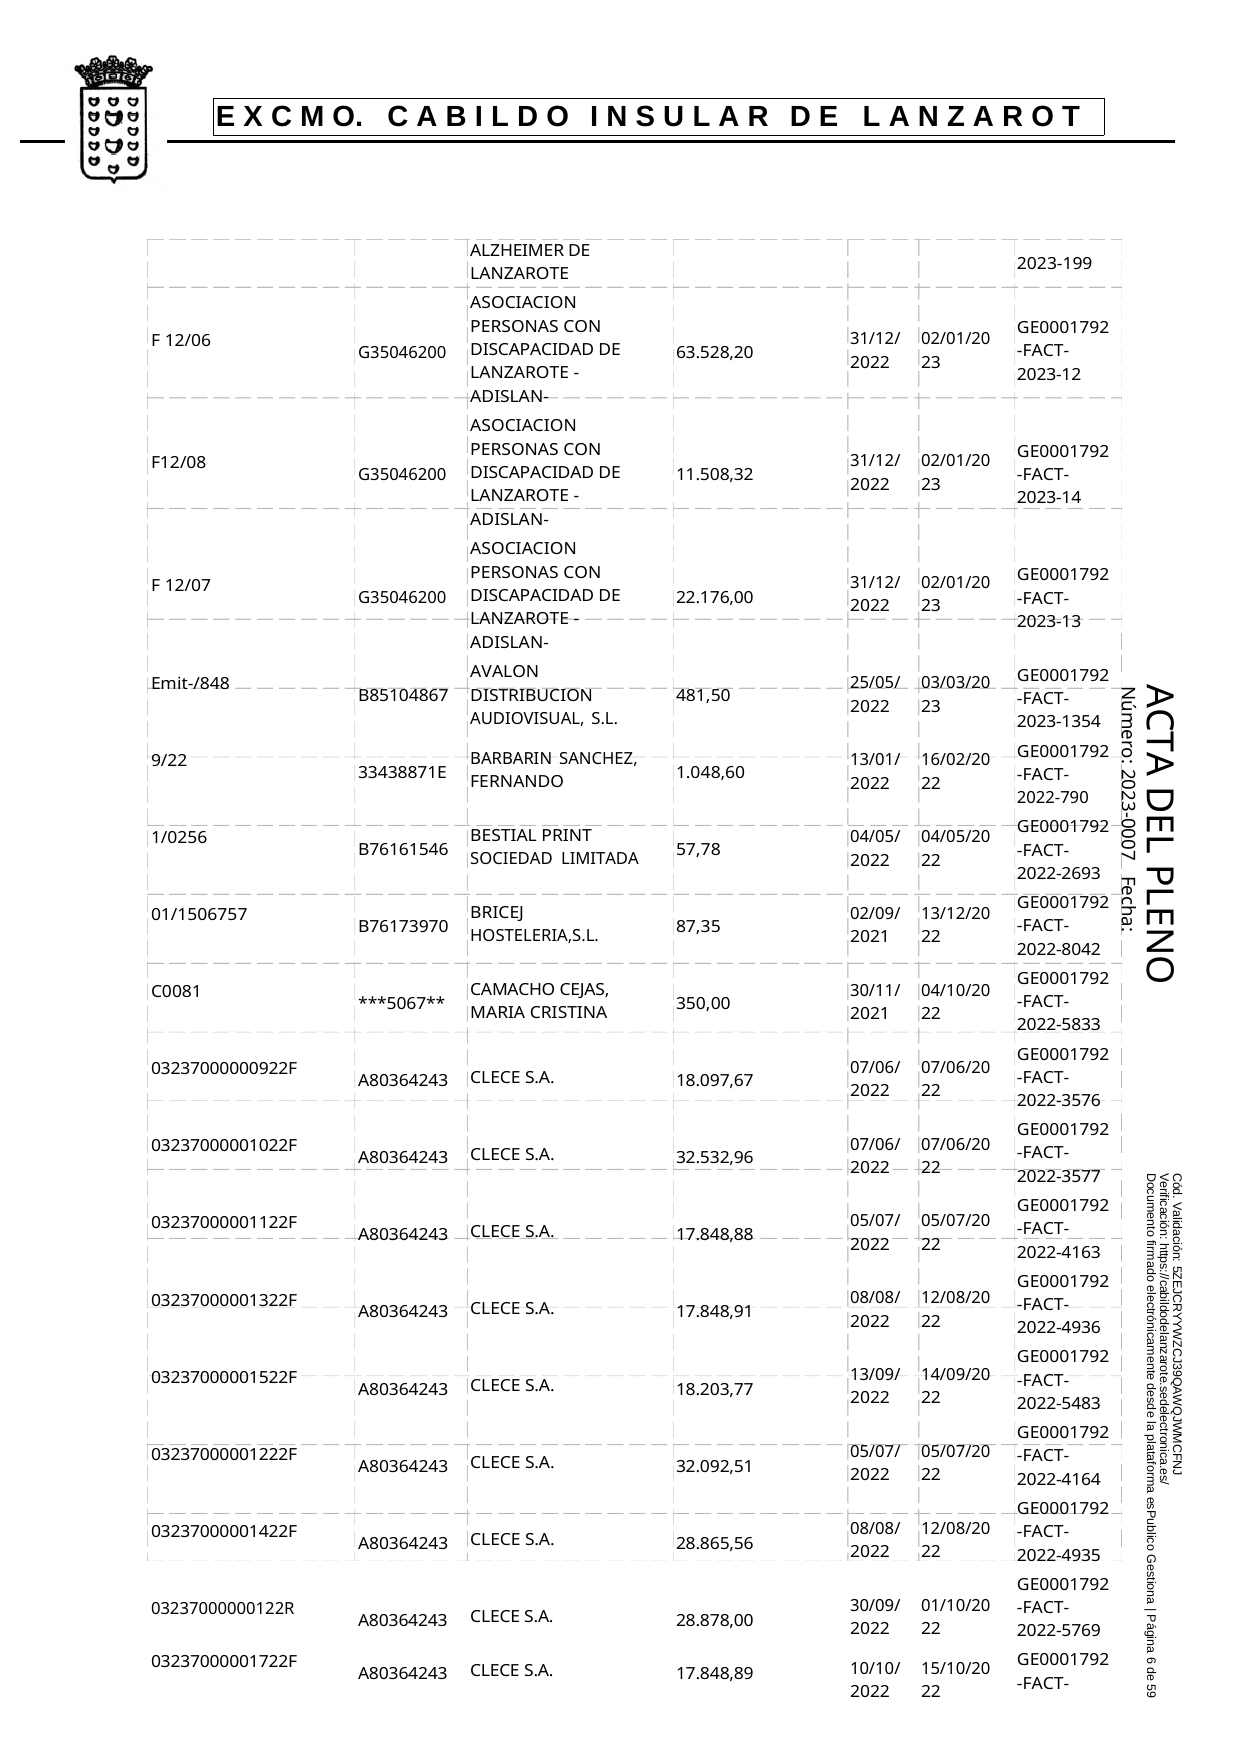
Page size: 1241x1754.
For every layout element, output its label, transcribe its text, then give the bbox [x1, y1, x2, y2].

text 30/09/ [850, 1593, 909, 1616]
text -FACT- 2022-790 [1017, 762, 1102, 808]
text 03237000001522F [151, 1365, 316, 1388]
text A80364243 [358, 1146, 459, 1169]
text 07/06/ [850, 1055, 909, 1078]
text 03237000000122R [151, 1596, 316, 1619]
text A80364243 [358, 1223, 459, 1246]
text 2021 [850, 925, 909, 948]
text GE0001792 [1017, 966, 1117, 989]
text 05/07/20 [921, 1440, 1002, 1462]
text GE0001792 [1017, 1497, 1145, 1519]
text -FACT- 2022-3576 [1017, 1065, 1113, 1111]
text 25/05/ [850, 671, 909, 694]
text -FACT- 2022-8042 [1017, 914, 1113, 960]
picture [65, 39, 167, 193]
text GE0001792 [1017, 739, 1117, 762]
text GE0001792 [1017, 439, 1192, 462]
picture [147, 239, 1122, 1561]
text 04/05/ [850, 825, 909, 847]
text [1183, 891, 1192, 913]
text CLECE S.A. [470, 1451, 657, 1474]
text ASOCIACION PERSONAS CON DISCAPACIDAD DE LANZAROTE - ADISLAN- [470, 291, 636, 407]
text 05/07/ [850, 1209, 909, 1232]
text 23 [921, 351, 1002, 373]
text 30/11/ [850, 978, 909, 1001]
text A80364243 [358, 1531, 459, 1554]
text 18.203,77 [676, 1377, 764, 1400]
text 03237000001422F [151, 1519, 316, 1542]
text -FACT- 2022-5833 [1017, 989, 1113, 1036]
text C0081 [151, 980, 316, 1003]
text ***5067** [358, 992, 459, 1014]
text 2022 [850, 1540, 909, 1563]
text ALZHEIMER DE LANZAROTE [470, 238, 603, 284]
text Cód. Validación: 5ZEJCRYYWZCJ39QAWQJWMCFNJ [1171, 1173, 1184, 1701]
text [1183, 739, 1192, 762]
text 63.528,20 [676, 341, 764, 363]
text 2023-199 [1017, 252, 1192, 274]
text 04/05/20 [921, 825, 1002, 847]
text 03237000000922F [151, 1057, 316, 1080]
text -FACT- 2022-3577 [1017, 1141, 1113, 1187]
text GE0001792 [1017, 891, 1117, 913]
text 13/09/ [850, 1363, 909, 1386]
text [1184, 1572, 1192, 1595]
text 2022 [850, 694, 909, 717]
text 03/03/20 [921, 671, 1002, 694]
text CLECE S.A. [470, 1143, 657, 1165]
text -FACT- [1017, 1671, 1145, 1694]
text [1184, 1193, 1192, 1216]
text 22 [921, 1079, 1002, 1101]
text 350,00 [676, 992, 764, 1014]
text 2022 [850, 594, 909, 617]
text Documento firmado electrónicamente desde la plataforma esPublico Gestiona | Página 6 de 59 [1145, 1173, 1158, 1701]
text 2022 [850, 1079, 909, 1101]
text 28.865,56 [676, 1531, 764, 1554]
text GE0001792 [1017, 1421, 1145, 1443]
text 22 [921, 1680, 1002, 1703]
text -FACT- 2022-4163 [1017, 1217, 1113, 1263]
text [1183, 966, 1192, 989]
text B76173970 [358, 915, 459, 938]
text 08/08/ [850, 1517, 909, 1539]
text 32.092,51 [676, 1454, 764, 1477]
text -FACT- 2023-14 [1017, 463, 1091, 509]
text 22 [921, 1002, 1002, 1024]
text GE0001792 [1017, 563, 1192, 586]
text 13/01/ [850, 748, 909, 771]
text 17.848,91 [676, 1300, 764, 1323]
text 22 [921, 1463, 1002, 1486]
text A80364243 [358, 1300, 459, 1323]
text GE0001792 [1017, 1118, 1192, 1141]
text 01/10/20 [921, 1593, 1002, 1616]
text GE0001792 [1017, 1193, 1145, 1216]
text ACTA DEL PLENO [1140, 684, 1183, 1029]
text 18.097,67 [676, 1069, 764, 1092]
text CLECE S.A. [470, 1528, 657, 1551]
text G35046200 [358, 463, 459, 486]
text AVALON DISTRIBUCION AUDIOVISUAL, S.L. [470, 660, 657, 729]
text 33438871E [358, 761, 459, 783]
text 22 [921, 1156, 1002, 1178]
text 2022 [850, 1309, 909, 1332]
text A80364243 [358, 1069, 459, 1092]
text 31/12/ [850, 327, 909, 350]
text 22 [921, 1232, 1002, 1255]
text Verificación: https://cabildodelanzarote.sedelectronica.es/ [1158, 1173, 1171, 1701]
text CLECE S.A. [470, 1220, 657, 1242]
text GE0001792 [1017, 1572, 1145, 1595]
text 02/09/ [850, 902, 909, 924]
text BESTIAL PRINT SOCIEDAD LIMITADA [470, 823, 656, 869]
text [1183, 815, 1192, 838]
text -FACT- 2022-5483 [1017, 1368, 1113, 1414]
text 17.848,88 [676, 1223, 764, 1246]
text 481,50 [676, 684, 764, 706]
text 07/06/20 [921, 1055, 1002, 1078]
text 2022 [850, 1463, 909, 1486]
text G35046200 [358, 585, 459, 608]
text F12/08 [151, 451, 316, 474]
text 2022 [850, 848, 909, 871]
text GE0001792 [1017, 663, 1192, 686]
text 31/12/ [850, 449, 909, 471]
text 03237000001122F [151, 1211, 316, 1234]
text GE0001792 [1017, 315, 1192, 338]
text B85104867 [358, 684, 459, 706]
text -FACT- 2023-1354 [1017, 687, 1113, 733]
text 32.532,96 [676, 1146, 764, 1169]
text 2022 [850, 1617, 909, 1639]
text 15/10/20 [921, 1657, 1002, 1679]
text 23 [921, 472, 1002, 495]
text GE0001792 [1017, 1648, 1145, 1671]
text [1184, 1671, 1192, 1694]
text CLECE S.A. CLECE S.A. [470, 1605, 569, 1681]
text 02/01/20 [921, 327, 1002, 350]
text BRICEJ HOSTELERIA,S.L. [470, 900, 636, 946]
text 1.048,60 [676, 761, 764, 783]
text -FACT- 2023-13 [1017, 586, 1091, 632]
text 2022 [850, 1680, 909, 1703]
text 05/07/20 [921, 1209, 1002, 1232]
text ASOCIACION PERSONAS CON DISCAPACIDAD DE LANZAROTE - ADISLAN- [470, 537, 636, 653]
text 12/08/20 [921, 1286, 1002, 1309]
text 31/12/ [850, 571, 909, 593]
text CLECE S.A. [470, 1066, 657, 1088]
text 11.508,32 [676, 463, 764, 486]
text 03237000001222F [151, 1442, 316, 1465]
text 22 [921, 1617, 1002, 1639]
text 2021 [850, 1002, 909, 1024]
text 22 [921, 848, 1002, 871]
text 03237000001322F [151, 1288, 316, 1311]
text -FACT- 2022-4935 [1017, 1520, 1113, 1566]
text 05/07/ [850, 1440, 909, 1462]
text 12/08/20 [921, 1517, 1002, 1539]
text CAMACHO CEJAS, MARIA CRISTINA [470, 977, 626, 1023]
text 9/22 [151, 749, 316, 771]
text 22 [921, 1540, 1002, 1563]
text 23 [921, 594, 1002, 617]
text 2022 [850, 472, 909, 495]
text CLECE S.A. [470, 1297, 657, 1319]
text 2022 [850, 1232, 909, 1255]
text 13/12/20 [921, 902, 1002, 924]
text 02/01/20 [921, 571, 1002, 593]
text 04/10/20 [921, 978, 1002, 1001]
text GE0001792 [1017, 815, 1117, 838]
text 01/1506757 [151, 903, 316, 926]
text G35046200 [358, 341, 459, 363]
text 02/01/20 [921, 449, 1002, 471]
text [1184, 1345, 1192, 1368]
text 08/08/ [850, 1286, 909, 1309]
text 10/10/ [850, 1657, 909, 1679]
text -FACT- 2022-5769 [1017, 1596, 1113, 1642]
text GE0001792 [1017, 1042, 1192, 1065]
text -FACT- 2022-4936 [1017, 1293, 1113, 1339]
text 2022 [850, 351, 909, 373]
text BARBARIN SANCHEZ, FERNANDO [470, 746, 657, 792]
text ASOCIACION PERSONAS CON DISCAPACIDAD DE LANZAROTE - ADISLAN- [470, 414, 636, 530]
text -FACT- 2022-2693 [1017, 838, 1113, 884]
text Número: 2023-0007 Fecha: 22/06/2023 [1117, 686, 1140, 1029]
text GE0001792 [1017, 1345, 1145, 1368]
text -FACT- 2023-12 [1017, 339, 1091, 385]
text 22.176,00 [676, 585, 764, 608]
text B76161546 [358, 838, 459, 861]
text 22 [921, 925, 1002, 948]
text 17.848,89 [676, 1662, 764, 1684]
text 16/02/20 [921, 748, 1002, 771]
text A80364243 A80364243 [358, 1608, 459, 1684]
text 2022 [850, 1156, 909, 1178]
text 03237000001022F [151, 1134, 316, 1157]
text GE0001792 [1017, 1269, 1145, 1292]
text 22 [921, 1386, 1002, 1409]
text CLECE S.A. [470, 1374, 657, 1397]
text 57,78 [676, 838, 764, 861]
text A80364243 [358, 1377, 459, 1400]
text F 12/06 [151, 328, 316, 351]
text 1/0256 [151, 826, 316, 848]
text [1184, 1648, 1192, 1671]
text 22 [921, 771, 1002, 794]
text [1184, 1269, 1192, 1292]
text 03237000001722F [151, 1650, 316, 1673]
text 23 [921, 694, 1002, 717]
text 2022 [850, 771, 909, 794]
text 22 [921, 1309, 1002, 1332]
text 07/06/20 [921, 1132, 1002, 1155]
text 87,35 [676, 915, 764, 938]
text 28.878,00 [676, 1608, 764, 1631]
text F 12/07 [151, 573, 316, 596]
text 14/09/20 [921, 1363, 1002, 1386]
text A80364243 [358, 1454, 459, 1477]
text 07/06/ [850, 1132, 909, 1155]
text Emit-/848 [151, 672, 316, 694]
text -FACT- 2022-4164 [1017, 1444, 1113, 1490]
text 2022 [850, 1386, 909, 1409]
